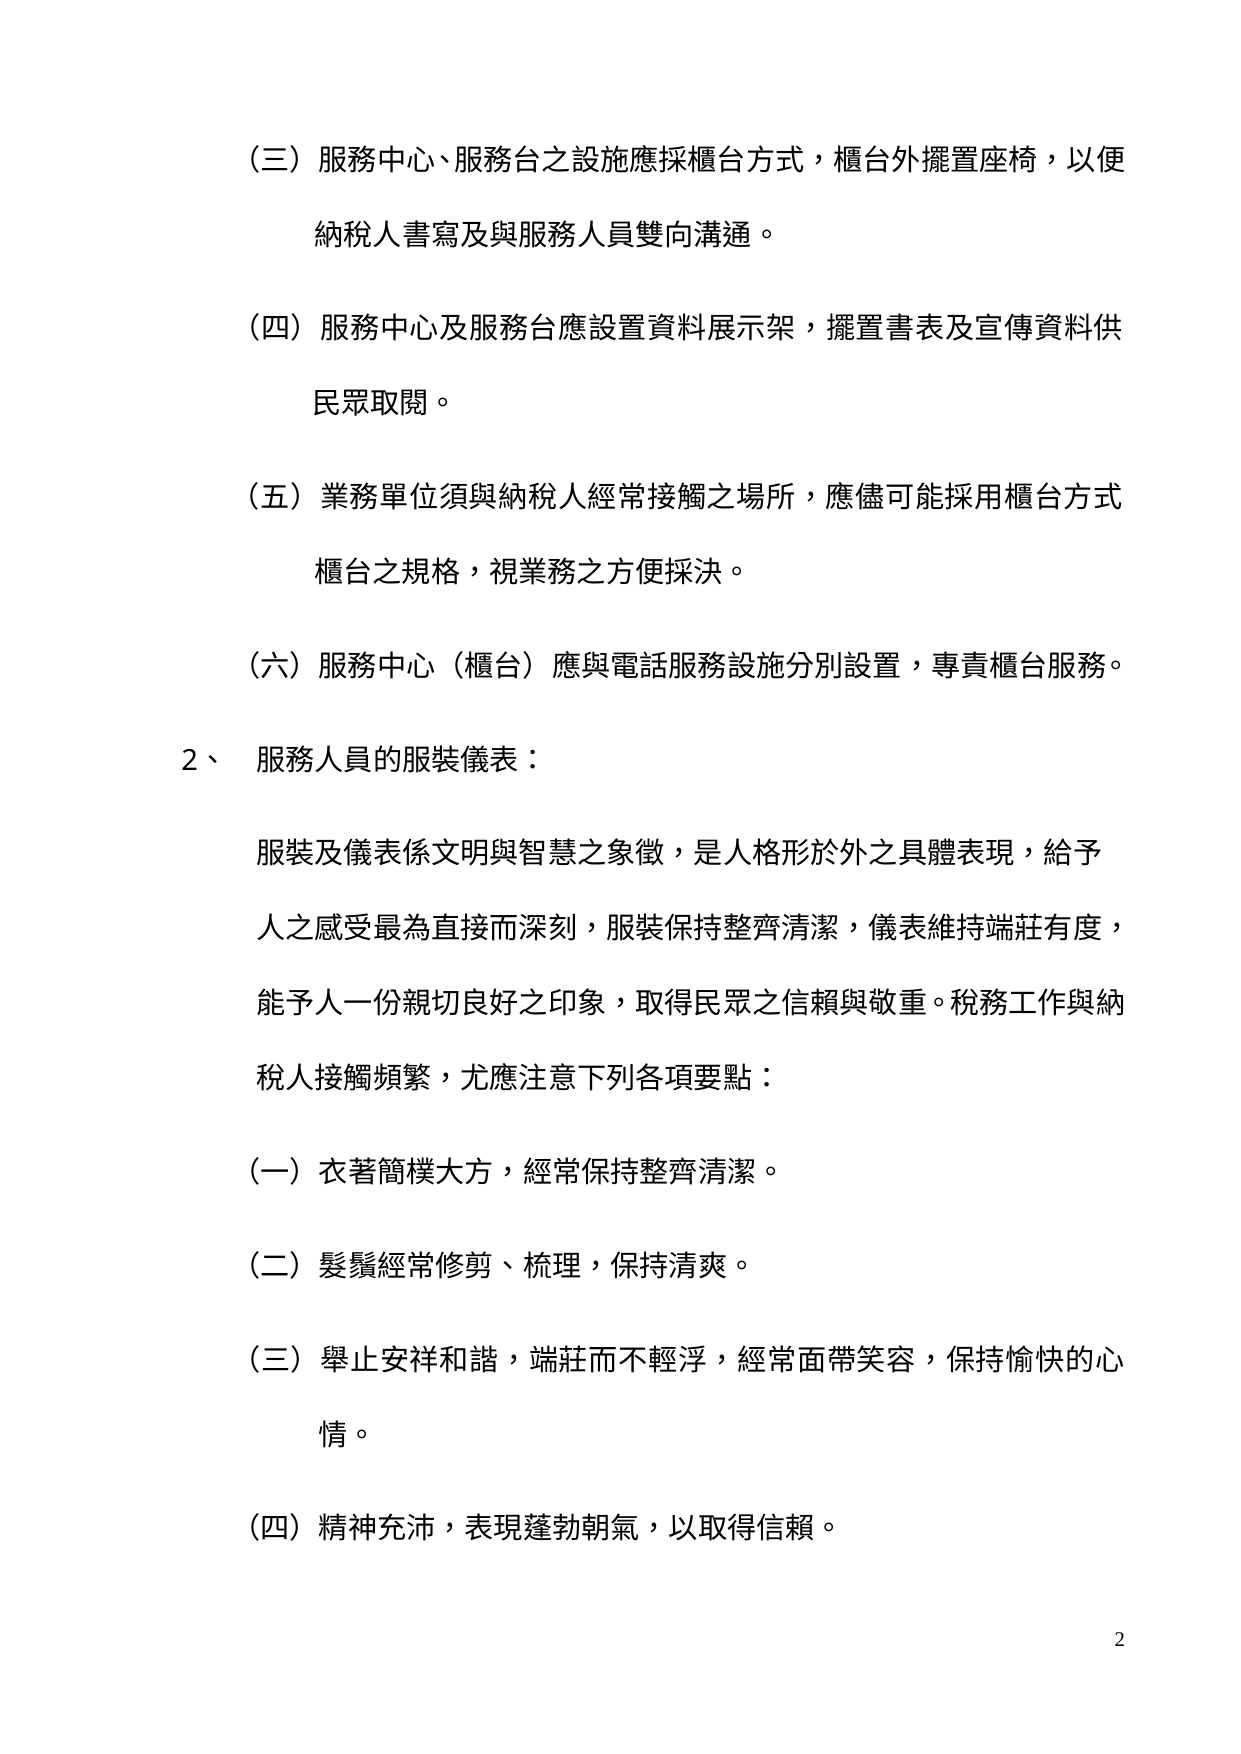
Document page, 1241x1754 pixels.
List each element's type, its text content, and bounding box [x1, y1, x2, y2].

text （四）精神充沛，表現蓬勃朝氣，以取得信賴。 [231, 1488, 1125, 1563]
list 服務人員的服裝儀表： [181, 720, 1125, 795]
text （四）服務中心及服務台應設置資料展示架，擺置書表及宣傳資料供民眾取閱。 [231, 288, 1125, 438]
text （六）服務中心（櫃台）應與電話服務設施分別設置，專責櫃台服務。 [231, 626, 1125, 701]
text （三）服務中心、服務台之設施應採櫃台方式，櫃台外擺置座椅，以便納稅人書寫及與服務人員雙向溝通。 [231, 120, 1125, 270]
text （三）舉止安祥和諧，端莊而不輕浮，經常面帶笑容，保持愉快的心情。 [231, 1320, 1125, 1470]
text 服裝及儀表係文明與智慧之象徵，是人格形於外之具體表現，給予人之感受最為直接而深刻，服裝保持整齊清潔，儀表維持端莊有度，能予人一份親切良好之印象，取得民眾之信賴與敬重。稅務工作與納稅人接觸頻繁，尤應注意下列各項要點： [256, 813, 1125, 1113]
text （五）業務單位須與納稅人經常接觸之場所，應儘可能採用櫃台方式，櫃台之規格，視業務之方便採決。 [231, 457, 1125, 607]
text （一）衣著簡樸大方，經常保持整齊清潔。 [231, 1132, 1125, 1207]
text （二）髮鬚經常修剪、梳理，保持清爽。 [231, 1226, 1125, 1301]
